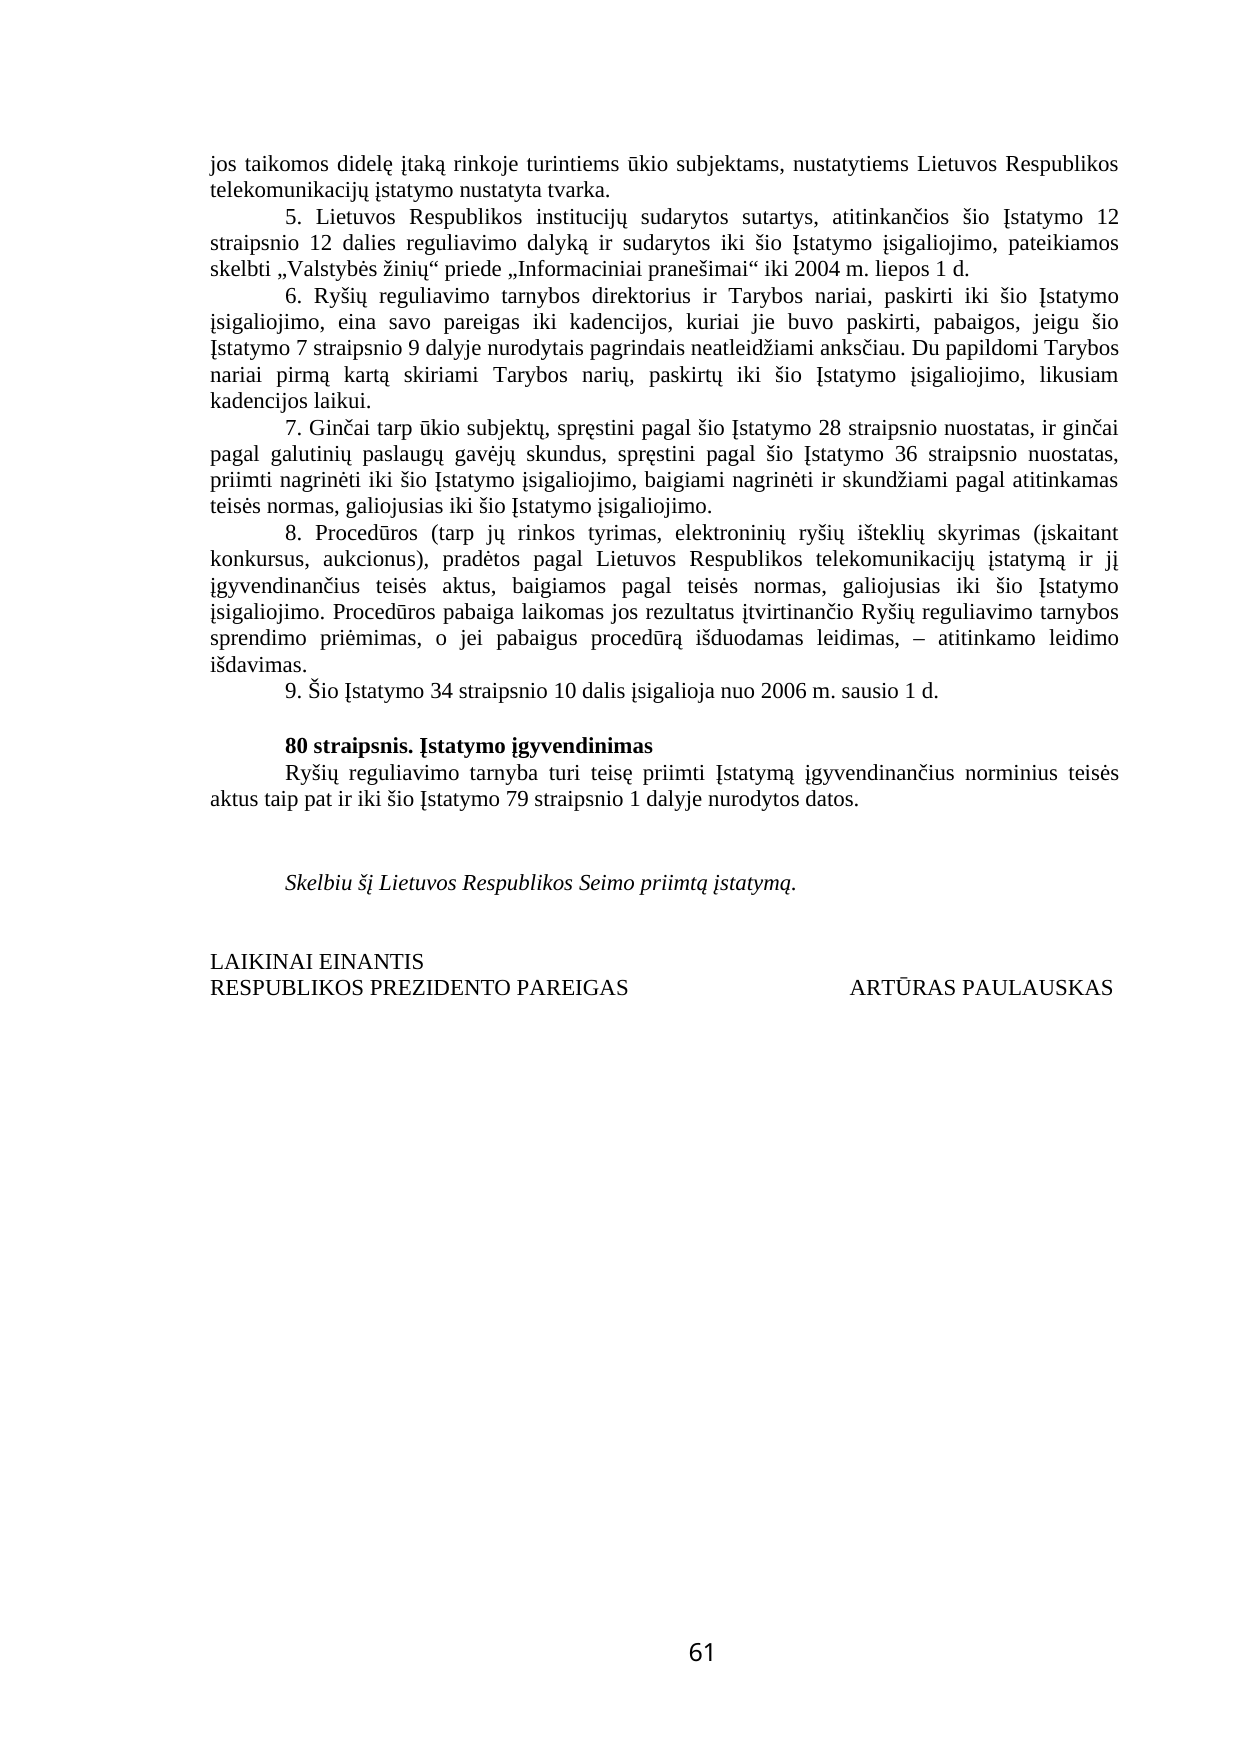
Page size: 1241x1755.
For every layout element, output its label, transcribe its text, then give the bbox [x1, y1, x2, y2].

text Skelbiu šį Lietuvos Respublikos Seimo priimtą įstatymą. [210, 869, 1120, 895]
text 7. Ginčai tarp ūkio subjektų, spręstini pagal šio Įstatymo 28 straipsnio nuostatas, ir ginčai pagal galutinių paslaugų gavėjų skundus, spręstini pagal šio Įstatymo 36 straipsnio nuostatas, priimti nagrinėti iki šio Įstatymo įsigaliojimo, baigiami nagrinėti ir skundžiami pagal atitinkamas teisės normas, galiojusias iki šio Įstatymo įsigaliojimo. [210, 413, 1120, 519]
text 80 straipsnis. Įstatymo įgyvendinimas [210, 732, 1120, 758]
text Ryšių reguliavimo tarnyba turi teisę priimti Įstatymą įgyvendinančius norminius teisės aktus taip pat ir iki šio Įstatymo 79 straipsnio 1 dalyje nurodytos datos. [210, 758, 1120, 811]
text 8. Procedūros (tarp jų rinkos tyrimas, elektroninių ryšių išteklių skyrimas (įskaitant konkursus, aukcionus), pradėtos pagal Lietuvos Respublikos telekomunikacijų įstatymą ir jį įgyvendinančius teisės aktus, baigiamos pagal teisės normas, galiojusias iki šio Įstatymo įsigaliojimo. Procedūros pabaiga laikomas jos rezultatus įtvirtinančio Ryšių reguliavimo tarnybos sprendimo priėmimas, o jei pabaigus procedūrą išduodamas leidimas, – atitinkamo leidimo išdavimas. [210, 519, 1120, 677]
text 9. Šio Įstatymo 34 straipsnio 10 dalis įsigalioja nuo 2006 m. sausio 1 d. [210, 677, 1120, 703]
text 5. Lietuvos Respublikos institucijų sudarytos sutartys, atitinkančios šio Įstatymo 12 straipsnio 12 dalies reguliavimo dalyką ir sudarytos iki šio Įstatymo įsigaliojimo, pateikiamos skelbti „Valstybės žinių“ priede „Informaciniai pranešimai“ iki 2004 m. liepos 1 d. [210, 203, 1120, 282]
text RESPUBLIKOS PREZIDENTO PAREIGAS ARTŪRAS PAULAUSKAS [210, 974, 1120, 1001]
text 6. Ryšių reguliavimo tarnybos direktorius ir Tarybos nariai, paskirti iki šio Įstatymo įsigaliojimo, eina savo pareigas iki kadencijos, kuriai jie buvo paskirti, pabaigos, jeigu šio Įstatymo 7 straipsnio 9 dalyje nurodytais pagrindais neatleidžiami anksčiau. Du papildomi Tarybos nariai pirmą kartą skiriami Tarybos narių, paskirtų iki šio Įstatymo įsigaliojimo, likusiam kadencijos laikui. [210, 282, 1120, 413]
text LAIKINAI EINANTIS [210, 948, 1120, 974]
text jos taikomos didelę įtaką rinkoje turintiems ūkio subjektams, nustatytiems Lietuvos Respublikos telekomunikacijų įstatymo nustatyta tvarka. [210, 150, 1120, 203]
